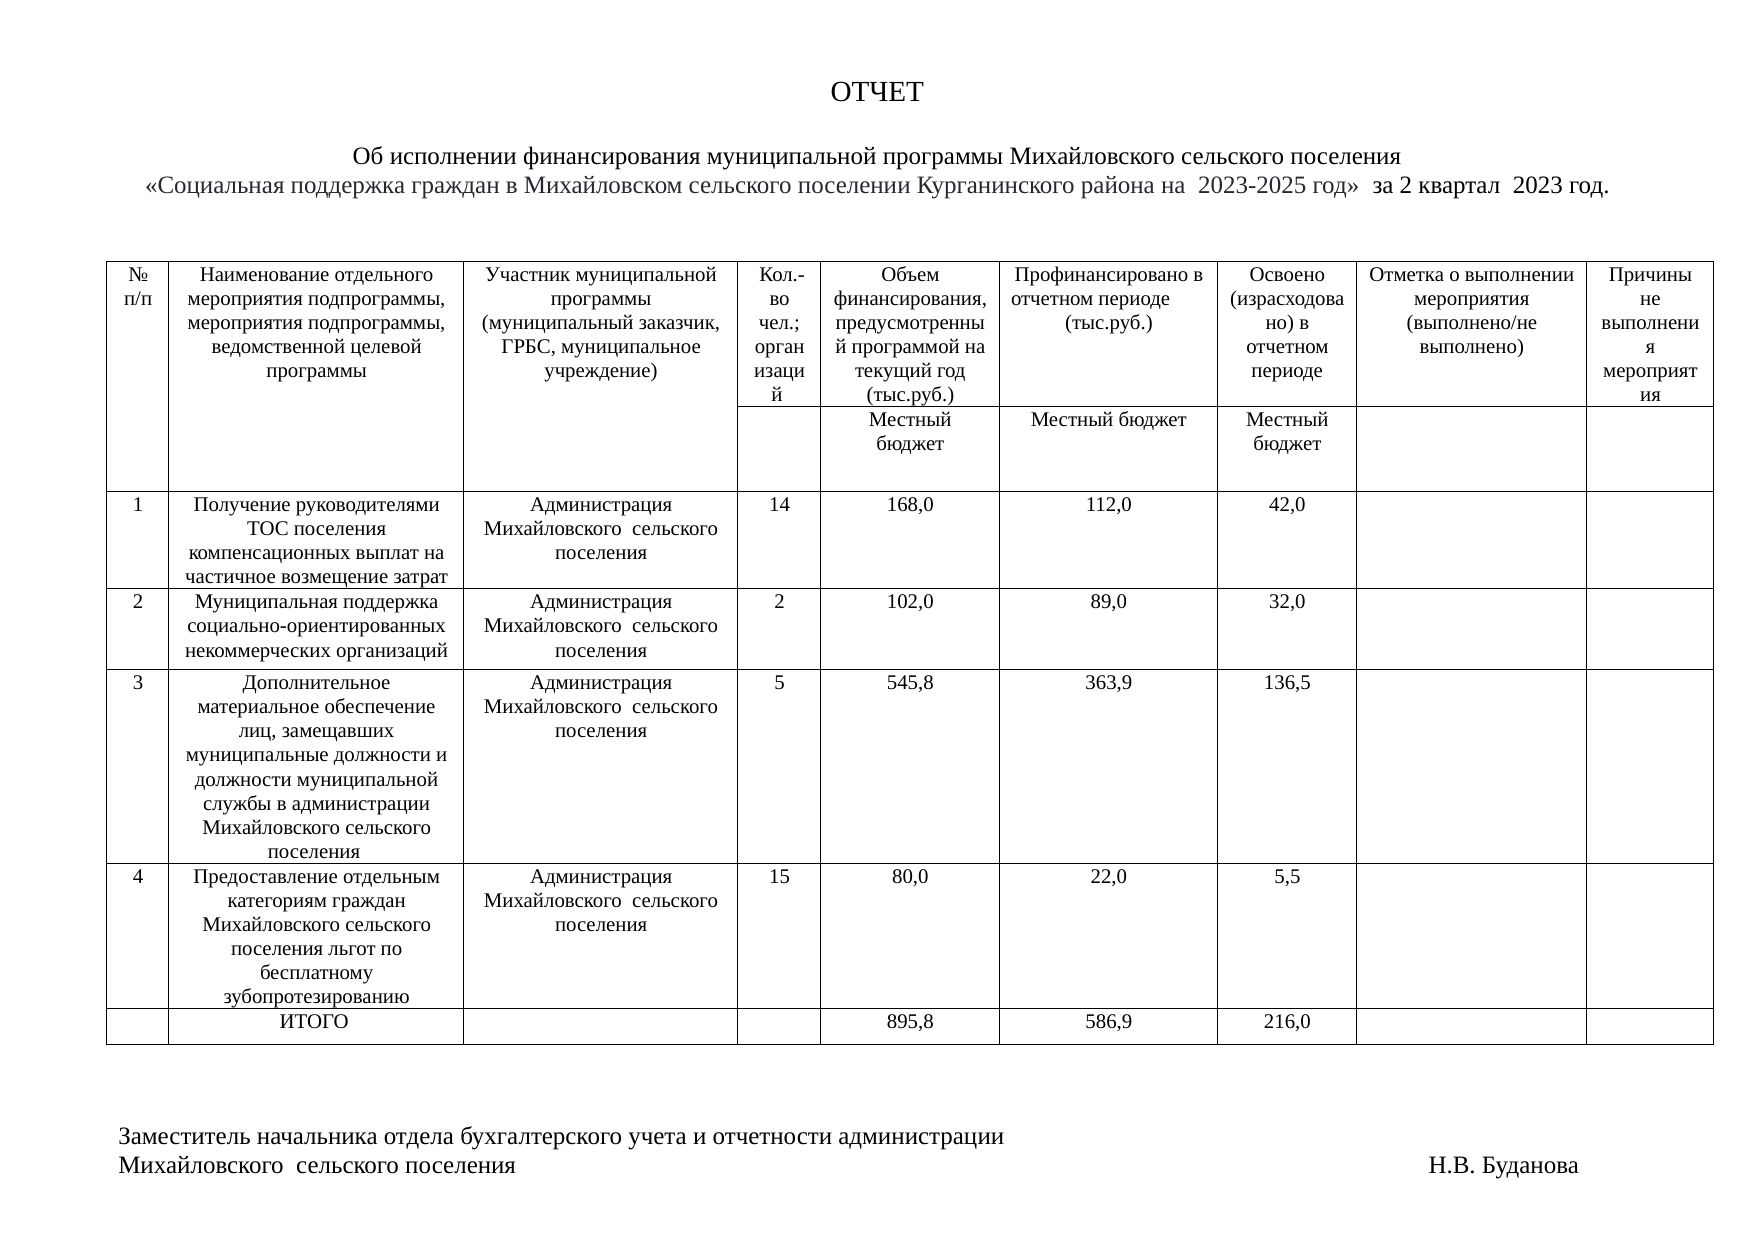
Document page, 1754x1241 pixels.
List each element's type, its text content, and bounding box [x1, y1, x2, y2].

table_cell [1357, 670, 1586, 863]
table_cell [1587, 864, 1713, 1008]
table_cell Дополнительное материальное обеспечение лиц, замещавших муниципальные должности и должности муниципальной службы в администрации Михайловского сельского поселения [169, 670, 463, 863]
table_header Объем финансирования, предусмотренный программой на текущий год (тыс.руб.) [821, 262, 999, 406]
table_cell [1587, 492, 1713, 588]
table_cell [1357, 864, 1586, 1008]
table_cell 4 [107, 864, 168, 1008]
table_header Освоено (израсходовано) в отчетном периоде [1218, 262, 1356, 406]
table_cell 32,0 [1218, 589, 1356, 669]
table_cell 1 [107, 492, 168, 588]
table_cell 136,5 [1218, 670, 1356, 863]
table_cell 895,8 [821, 1009, 999, 1044]
table_cell 3 [107, 670, 168, 863]
table_cell [1357, 492, 1586, 588]
table_cell 89,0 [1000, 589, 1217, 669]
table_cell 586,9 [1000, 1009, 1217, 1044]
text Михайловского сельского поселения Н.В. Буданова [118, 1150, 1636, 1179]
table_cell 2 [107, 589, 168, 669]
table_header Наименование отдельного мероприятия подпрограммы, мероприятия подпрограммы, ведомственной целевой программы [169, 262, 463, 491]
table_cell 545,8 [821, 670, 999, 863]
table_cell [1587, 589, 1713, 669]
table_cell 15 [738, 864, 820, 1008]
table_cell [1357, 407, 1586, 491]
table_cell [1587, 670, 1713, 863]
table_header Участник муниципальной программы (муниципальный заказчик, ГРБС, муниципальное учреждение) [464, 262, 737, 491]
table_cell Администрация Михайловского сельского поселения [464, 492, 737, 588]
table_cell [738, 407, 820, 491]
table_cell [1587, 1009, 1713, 1044]
table_header Профинансировано в отчетном периоде (тыс.руб.) [1000, 262, 1217, 406]
table_cell [1357, 589, 1586, 669]
table_cell Муниципальная поддержка социально-ориентированных некоммерческих организаций [169, 589, 463, 669]
table_cell [464, 1009, 737, 1044]
table_cell [1357, 1009, 1586, 1044]
table_cell Предоставление отдельным категориям граждан Михайловского сельского поселения льгот по бесплатному зубопротезированию [169, 864, 463, 1008]
table_cell 5,5 [1218, 864, 1356, 1008]
table_header Кол.-во чел.; организаций [738, 262, 820, 406]
table_cell 168,0 [821, 492, 999, 588]
table_cell ИТОГО [169, 1009, 463, 1044]
table_cell [1587, 407, 1713, 491]
table_cell 112,0 [1000, 492, 1217, 588]
table_cell 22,0 [1000, 864, 1217, 1008]
table_cell Получение руководителями ТОС поселения компенсационных выплат на частичное возмещение затрат [169, 492, 463, 588]
text Заместитель начальника отдела бухгалтерского учета и отчетности администрации [118, 1121, 1636, 1150]
table_cell 216,0 [1218, 1009, 1356, 1044]
table_cell Администрация Михайловского сельского поселения [464, 864, 737, 1008]
table_header Отметка о выполнении мероприятия (выполнено/не выполнено) [1357, 262, 1586, 406]
table_cell 2 [738, 589, 820, 669]
table_cell Местный бюджет [1218, 407, 1356, 491]
table_cell Администрация Михайловского сельского поселения [464, 670, 737, 863]
table_cell Местный бюджет [821, 407, 999, 491]
table_cell 363,9 [1000, 670, 1217, 863]
table_cell [738, 1009, 820, 1044]
table_cell 5 [738, 670, 820, 863]
table_header Причины не выполнения мероприятия [1587, 262, 1713, 406]
table_cell Администрация Михайловского сельского поселения [464, 589, 737, 669]
table_cell 14 [738, 492, 820, 588]
table_cell 102,0 [821, 589, 999, 669]
table_cell 80,0 [821, 864, 999, 1008]
table_header № п/п [107, 262, 168, 491]
table_cell 42,0 [1218, 492, 1356, 588]
table_cell Местный бюджет [1000, 407, 1217, 491]
table_cell [107, 1009, 168, 1044]
text Об исполнении финансирования муниципальной программы Михайловского сельского поселения «Социальная поддержка граждан в Михайловском сельского поселении Курганинского района на 2023-2025 год» за 2 квартал 2023 год. [118, 141, 1636, 198]
text ОТЧЕТ [118, 74, 1636, 107]
